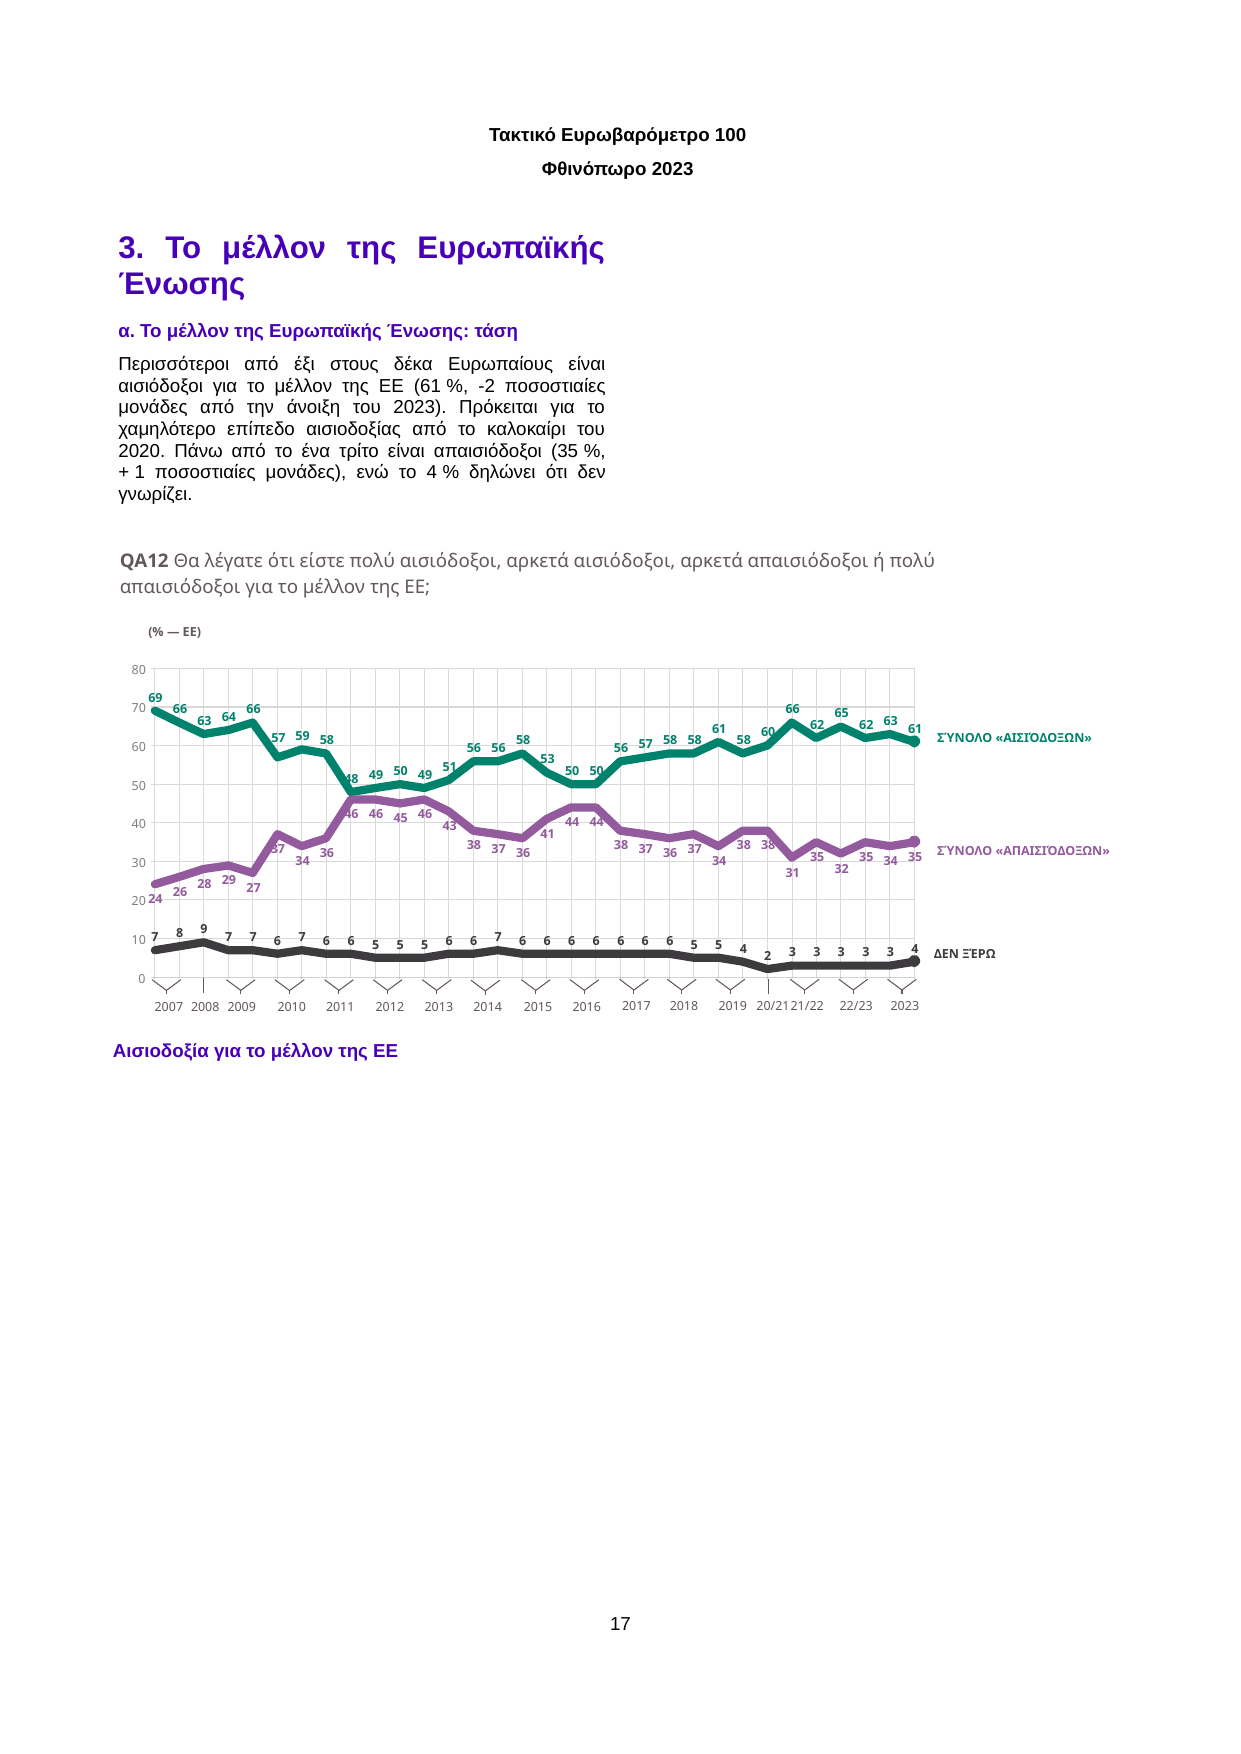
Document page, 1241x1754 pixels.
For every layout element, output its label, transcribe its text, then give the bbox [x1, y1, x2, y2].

subtitle 3. Το μέλλον της Ευρωπαϊκής Ένωσης [118, 229, 605, 301]
text Αισιοδοξία για το μέλλον της ΕΕ [113, 560, 1117, 1062]
text Περισσότεροι από έξι στους δέκα Ευρωπαίους είναι αισιόδοξοι για το μέλλον της ΕΕ (61 %, -2 ποσοστιαίες μονάδες από την άνοιξη του 2023). Πρόκειται για το χαμηλότερο επίπεδο αισιοδοξίας από το καλοκαίρι του 2020. Πάνω από το ένα τρίτο είναι απαισιόδοξοι (35 %, + 1 ποσοστιαίες μονάδες), ενώ το 4 % δηλώνει ότι δεν γνωρίζει. [118, 353, 605, 504]
text α. Το μέλλον της Ευρωπαϊκής Ένωσης: τάση [118, 320, 605, 341]
